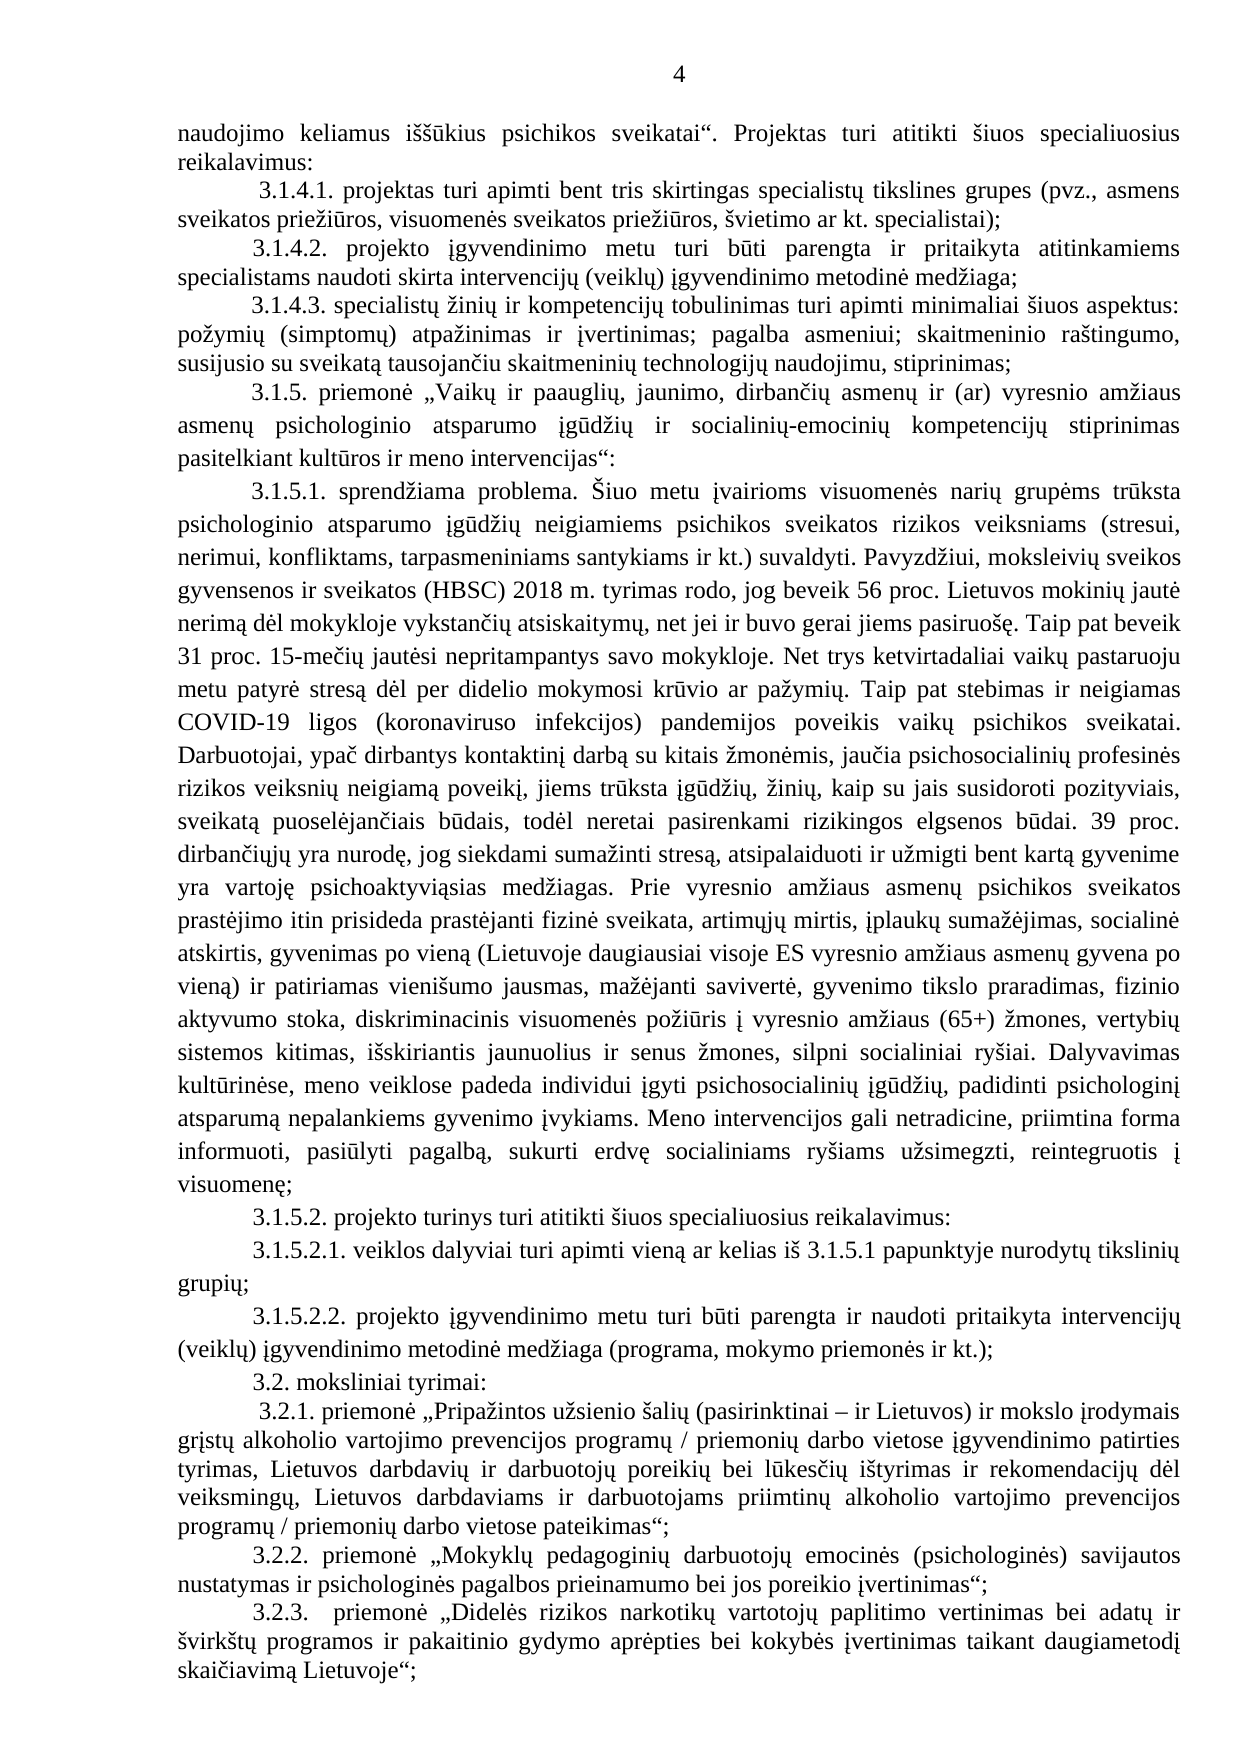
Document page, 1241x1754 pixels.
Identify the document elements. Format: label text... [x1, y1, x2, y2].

text 3.2. moksliniai tyrimai: [177, 1367, 1181, 1396]
text 3.2.1. priemonė „Pripažintos užsienio šalių (pasirinktinai – ir Lietuvos) ir mokslo įrodymais grįstų alkoholio vartojimo prevencijos programų / priemonių darbo vietose įgyvendinimo patirties tyrimas, Lietuvos darbdavių ir darbuotojų poreikių bei lūkesčių ištyrimas ir rekomendacijų dėl veiksmingų, Lietuvos darbdaviams ir darbuotojams priimtinų alkoholio vartojimo prevencijos programų / priemonių darbo vietose pateikimas“; [177, 1396, 1181, 1540]
text 3.1.5.2.1. veiklos dalyviai turi apimti vieną ar kelias iš 3.1.5.1 papunktyje nurodytų tikslinių grupių; [177, 1235, 1181, 1297]
text naudojimo keliamus iššūkius psichikos sveikatai“. Projektas turi atitikti šiuos specialiuosius reikalavimus: [177, 118, 1181, 176]
text 3.2.3. priemonė „Didelės rizikos narkotikų vartotojų paplitimo vertinimas bei adatų ir švirkštų programos ir pakaitinio gydymo aprėpties bei kokybės įvertinimas taikant daugiametodį skaičiavimą Lietuvoje“; [177, 1597, 1181, 1684]
text 3.1.5.2. projekto turinys turi atitikti šiuos specialiuosius reikalavimus: [177, 1202, 1181, 1231]
text 3.1.4.1. projektas turi apimti bent tris skirtingas specialistų tikslines grupes (pvz., asmens sveikatos priežiūros, visuomenės sveikatos priežiūros, švietimo ar kt. specialistai); [177, 176, 1181, 233]
text 3.1.4.2. projekto įgyvendinimo metu turi būti parengta ir pritaikyta atitinkamiems specialistams naudoti skirta intervencijų (veiklų) įgyvendinimo metodinė medžiaga; [177, 233, 1181, 291]
text 3.1.5. priemonė „Vaikų ir paauglių, jaunimo, dirbančių asmenų ir (ar) vyresnio amžiaus asmenų psichologinio atsparumo įgūdžių ir socialinių-emocinių kompetencijų stiprinimas pasitelkiant kultūros ir meno intervencijas“: [177, 377, 1181, 472]
text 3.2.2. priemonė „Mokyklų pedagoginių darbuotojų emocinės (psichologinės) savijautos nustatymas ir psichologinės pagalbos prieinamumo bei jos poreikio įvertinimas“; [177, 1540, 1181, 1597]
text 3.1.4.3. specialistų žinių ir kompetencijų tobulinimas turi apimti minimaliai šiuos aspektus: požymių (simptomų) atpažinimas ir įvertinimas; pagalba asmeniui; skaitmeninio raštingumo, susijusio su sveikatą tausojančiu skaitmeninių technologijų naudojimu, stiprinimas; [177, 291, 1181, 377]
text 3.1.5.2.2. projekto įgyvendinimo metu turi būti parengta ir naudoti pritaikyta intervencijų (veiklų) įgyvendinimo metodinė medžiaga (programa, mokymo priemonės ir kt.); [177, 1301, 1181, 1363]
text 3.1.5.1. sprendžiama problema. Šiuo metu įvairioms visuomenės narių grupėms trūksta psichologinio atsparumo įgūdžių neigiamiems psichikos sveikatos rizikos veiksniams (stresui, nerimui, konfliktams, tarpasmeniniams santykiams ir kt.) suvaldyti. Pavyzdžiui, moksleivių sveikos gyvensenos ir sveikatos (HBSC) 2018 m. tyrimas rodo, jog beveik 56 proc. Lietuvos mokinių jautė nerimą dėl mokykloje vykstančių atsiskaitymų, net jei ir buvo gerai jiems pasiruošę. Taip pat beveik 31 proc. 15-mečių jautėsi nepritampantys savo mokykloje. Net trys ketvirtadaliai vaikų pastaruoju metu patyrė stresą dėl per didelio mokymosi krūvio ar pažymių. Taip pat stebimas ir neigiamas COVID-19 ligos (koronaviruso infekcijos) pandemijos poveikis vaikų psichikos sveikatai. Darbuotojai, ypač dirbantys kontaktinį darbą su kitais žmonėmis, jaučia psichosocialinių profesinės rizikos veiksnių neigiamą poveikį, jiems trūksta įgūdžių, žinių, kaip su jais susidoroti pozityviais, sveikatą puoselėjančiais būdais, todėl neretai pasirenkami rizikingos elgsenos būdai. 39 proc. dirbančiųjų yra nurodę, jog siekdami sumažinti stresą, atsipalaiduoti ir užmigti bent kartą gyvenime yra vartoję psichoaktyviąsias medžiagas. Prie vyresnio amžiaus asmenų psichikos sveikatos prastėjimo itin prisideda prastėjanti fizinė sveikata, artimųjų mirtis, įplaukų sumažėjimas, socialinė atskirtis, gyvenimas po vieną (Lietuvoje daugiausiai visoje ES vyresnio amžiaus asmenų gyvena po vieną) ir patiriamas vienišumo jausmas, mažėjanti savivertė, gyvenimo tikslo praradimas, fizinio aktyvumo stoka, diskriminacinis visuomenės požiūris į vyresnio amžiaus (65+) žmones, vertybių sistemos kitimas, išskiriantis jaunuolius ir senus žmones, silpni socialiniai ryšiai. Dalyvavimas kultūrinėse, meno veiklose padeda individui įgyti psichosocialinių įgūdžių, padidinti psichologinį atsparumą nepalankiems gyvenimo įvykiams. Meno intervencijos gali netradicine, priimtina forma informuoti, pasiūlyti pagalbą, sukurti erdvę socialiniams ryšiams užsimegzti, reintegruotis į visuomenę; [177, 476, 1181, 1198]
